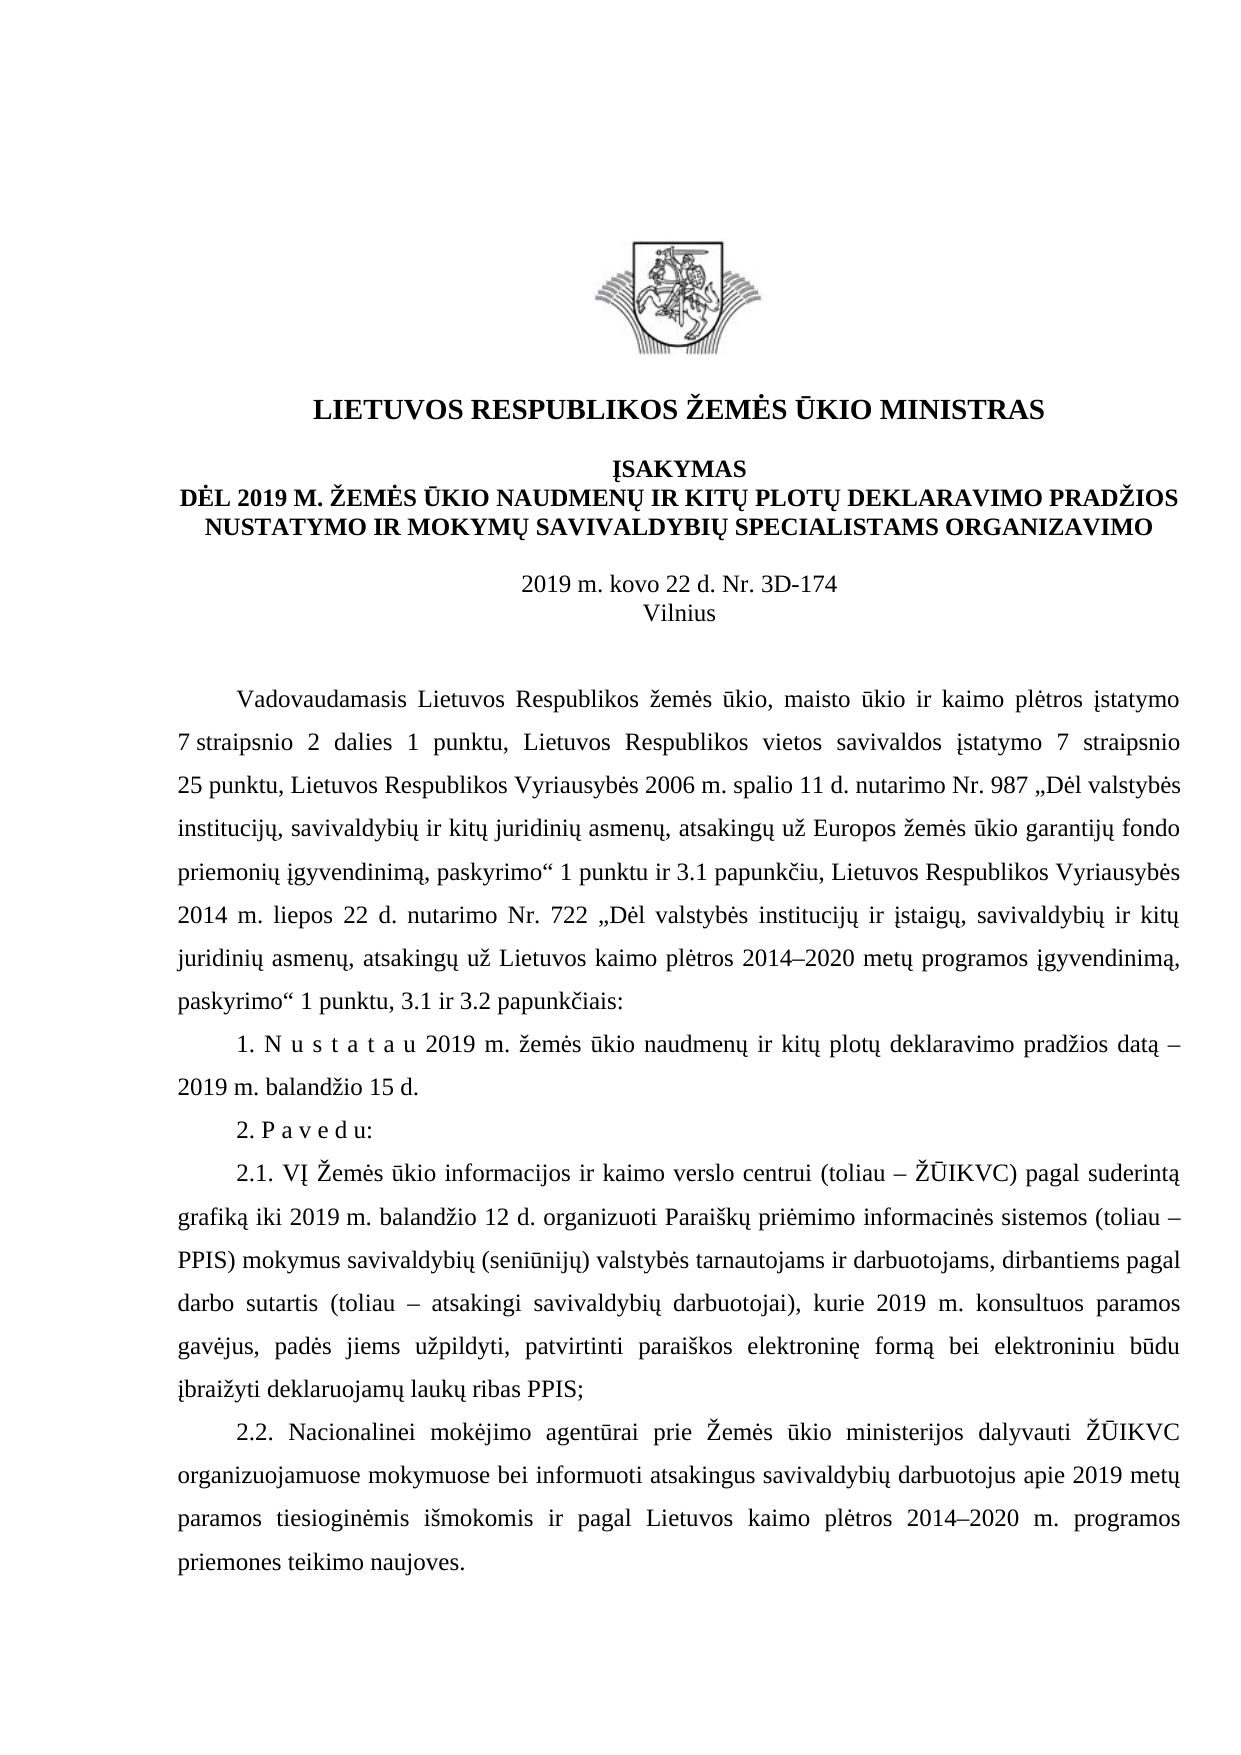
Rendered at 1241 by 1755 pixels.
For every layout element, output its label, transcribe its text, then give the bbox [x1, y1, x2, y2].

text DĖL 2019 M. ŽEMĖS ŪKIO NAUDMENŲ IR KITŲ PLOTŲ DEKLARAVIMO PRADŽIOS NUSTATYMO IR MOKYMŲ SAVIVALDYBIŲ SPECIALISTAMS ORGANIZAVIMO [177, 483, 1181, 540]
text LIETUVOS RESPUBLIKOS ŽEMĖS ŪKIO MINISTRAS [177, 392, 1181, 425]
text Vadovaudamasis Lietuvos Respublikos žemės ūkio, maisto ūkio ir kaimo plėtros įstatymo 7 straipsnio 2 dalies 1 punktu, Lietuvos Respublikos vietos savivaldos įstatymo 7 straipsnio 25 punktu, Lietuvos Respublikos Vyriausybės 2006 m. spalio 11 d. nutarimo Nr. 987 „Dėl valstybės institucijų, savivaldybių ir kitų juridinių asmenų, atsakingų už Europos žemės ūkio garantijų fondo priemonių įgyvendinimą, paskyrimo“ 1 punktu ir 3.1 papunkčiu, Lietuvos Respublikos Vyriausybės 2014 m. liepos 22 d. nutarimo Nr. 722 „Dėl valstybės institucijų ir įstaigų, savivaldybių ir kitų juridinių asmenų, atsakingų už Lietuvos kaimo plėtros 2014–2020 metų programos įgyvendinimą, paskyrimo“ 1 punktu, 3.1 ir 3.2 papunkčiais: [177, 684, 1181, 1015]
text Vilnius [177, 598, 1181, 627]
text 2.1. VĮ Žemės ūkio informacijos ir kaimo verslo centrui (toliau – ŽŪIKVC) pagal suderintą grafiką iki 2019 m. balandžio 12 d. organizuoti Paraiškų priėmimo informacinės sistemos (toliau – PPIS) mokymus savivaldybių (seniūnijų) valstybės tarnautojams ir darbuotojams, dirbantiems pagal darbo sutartis (toliau – atsakingi savivaldybių darbuotojai), kurie 2019 m. konsultuos paramos gavėjus, padės jiems užpildyti, patvirtinti paraiškos elektroninę formą bei elektroniniu būdu įbraižyti deklaruojamų laukų ribas PPIS; [177, 1158, 1181, 1403]
text 2. P a v e d u: [177, 1115, 1181, 1144]
text 2019 m. kovo 22 d. Nr. 3D-174 [177, 569, 1181, 598]
text ĮSAKYMAS [177, 454, 1181, 483]
text 1. N u s t a t a u 2019 m. žemės ūkio naudmenų ir kitų plotų deklaravimo pradžios datą – 2019 m. balandžio 15 d. [177, 1029, 1181, 1101]
text 2.2. Nacionalinei mokėjimo agentūrai prie Žemės ūkio ministerijos dalyvauti ŽŪIKVC organizuojamuose mokymuose bei informuoti atsakingus savivaldybių darbuotojus apie 2019 metų paramos tiesioginėmis išmokomis ir pagal Lietuvos kaimo plėtros 2014–2020 m. programos priemones teikimo naujoves. [177, 1417, 1181, 1575]
